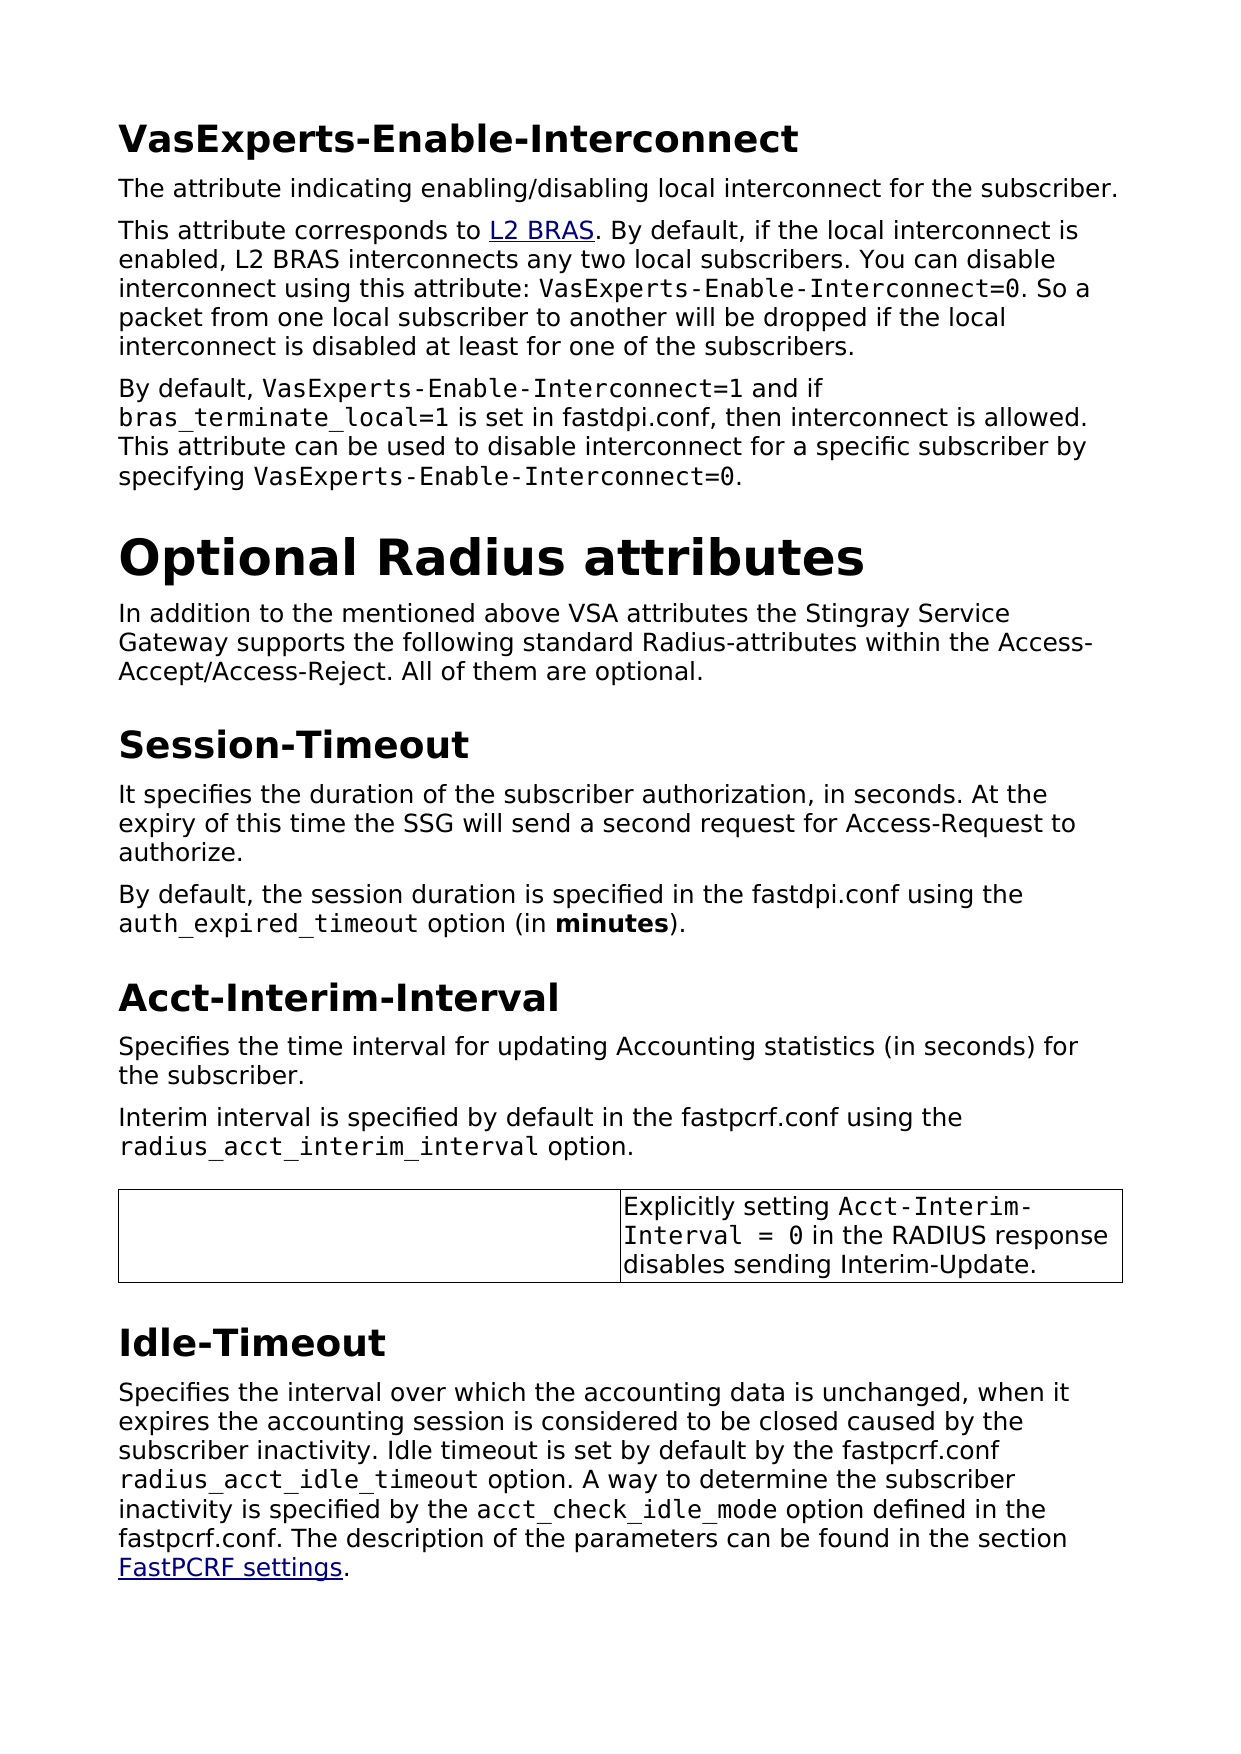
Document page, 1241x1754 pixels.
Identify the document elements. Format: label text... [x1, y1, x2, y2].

text Interim interval is specified by default in the fastpcrf.conf using the radius_acct_interim_interval option. [118, 1103, 1122, 1161]
text Specifies the interval over which the accounting data is unchanged, when it expires the accounting session is considered to be closed caused by the subscriber inactivity. Idle timeout is set by default by the fastpcrf.conf radius_acct_idle_timeout option. A way to determine the subscriber inactivity is specified by the acct_check_idle_mode option defined in the fastpcrf.conf. The description of the parameters can be found in the section FastPCRF settings. [118, 1378, 1122, 1582]
text By default, VasExperts-Enable-Interconnect=1 and if bras_terminate_local=1 is set in fastdpi.conf, then interconnect is allowed. This attribute can be used to disable interconnect for a specific subscriber by specifying VasExperts-Enable-Interconnect=0. [118, 374, 1122, 491]
table_header Explicitly setting Acct-Interim-Interval = 0 in the RADIUS response disables sending Interim-Update. [621, 1190, 1122, 1282]
table_header [119, 1190, 620, 1282]
text By default, the session duration is specified in the fastdpi.conf using the auth_expired_timeout option (in minutes). [118, 880, 1122, 939]
subtitle Idle-Timeout [118, 1322, 1122, 1366]
subtitle Acct-Interim-Interval [118, 976, 1122, 1020]
text In addition to the mentioned above VSA attributes the Stingray Service Gateway supports the following standard Radius-attributes within the Access-Accept/Access-Reject. All of them are optional. [118, 599, 1122, 687]
text The attribute indicating enabling/disabling local interconnect for the subscriber. [118, 174, 1122, 203]
text Specifies the time interval for updating Accounting statistics (in seconds) for the subscriber. [118, 1032, 1122, 1091]
subtitle Session-Timeout [118, 724, 1122, 768]
subtitle VasExperts-Enable-Interconnect [118, 118, 1122, 162]
text It specifies the duration of the subscriber authorization, in seconds. At the expiry of this time the SSG will send a second request for Access-Request to authorize. [118, 780, 1122, 868]
subtitle Optional Radius attributes [118, 528, 1122, 587]
text This attribute corresponds to L2 BRAS. By default, if the local interconnect is enabled, L2 BRAS interconnects any two local subscribers. You can disable interconnect using this attribute: VasExperts-Enable-Interconnect=0. So a packet from one local subscriber to another will be dropped if the local interconnect is disabled at least for one of the subscribers. [118, 216, 1122, 362]
